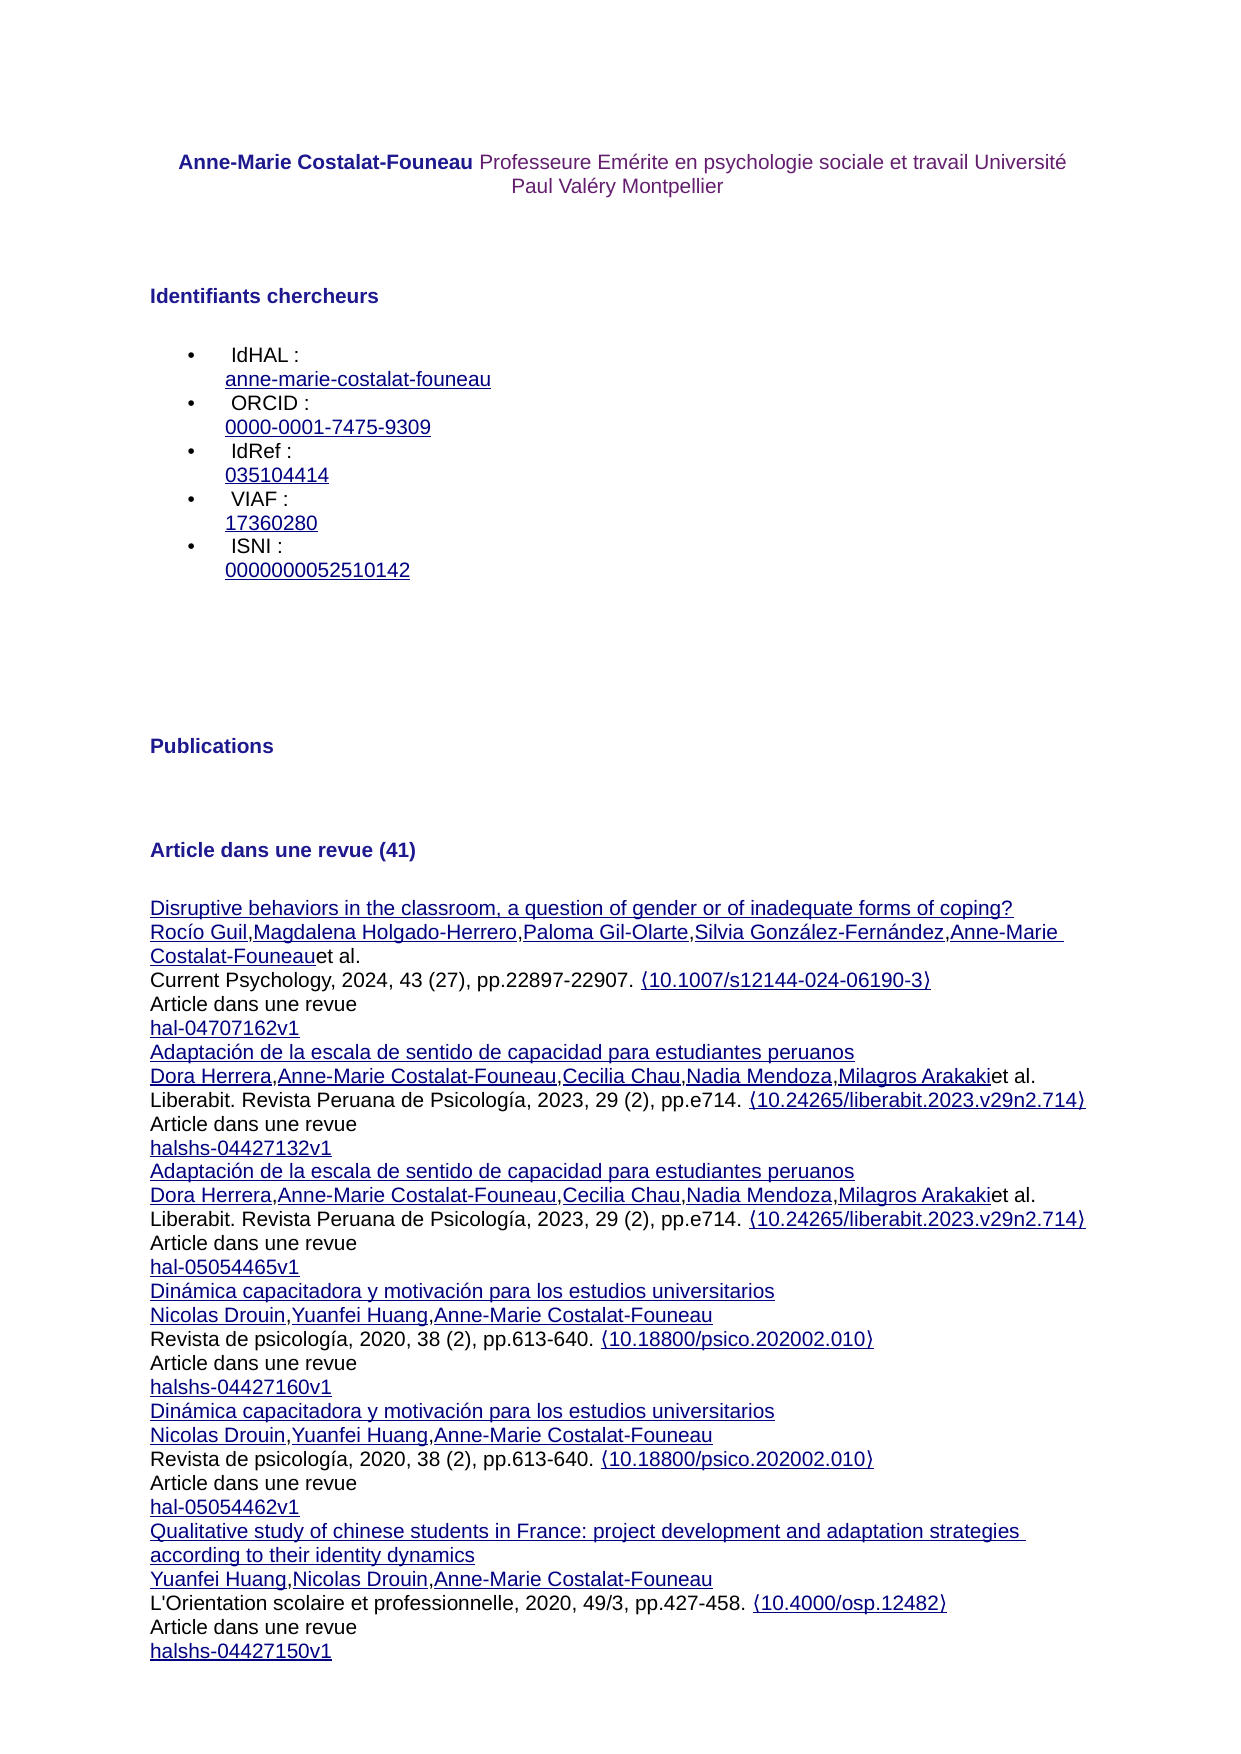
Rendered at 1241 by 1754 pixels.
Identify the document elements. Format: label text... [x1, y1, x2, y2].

table_cell Dinámica capacitadora y motivación para los estudios universitarios Nicolas Drouin,Yuanfei Huang,Anne-Marie Costalat-Founeau Revista de psicología, 2020, 38 (2), pp.613-640. ⟨10.18800/psico.202002.010⟩ Article dans une revue halshs-04427160v1 [150, 1279, 1090, 1399]
list 0000-0001-7475-9309 [187, 414, 1090, 438]
subtitle Article dans une revue (41) [150, 837, 1090, 861]
list 0000000052510142 [187, 558, 1090, 582]
list anne-marie-costalat-founeau [187, 367, 1090, 391]
subtitle Anne-Marie Costalat-Founeau Professeure Emérite en psychologie sociale et travail Université Paul Valéry Montpellier [150, 150, 1090, 198]
list ISNI : [187, 534, 1090, 558]
subtitle Identifiants chercheurs [150, 284, 1090, 308]
list IdHAL : [187, 343, 1090, 367]
list ORCID : [187, 391, 1090, 414]
table_cell Adaptación de la escala de sentido de capacidad para estudiantes peruanos Dora Herrera,Anne-Marie Costalat-Founeau,Cecilia Chau,Nadia Mendoza,Milagros Arakakiet al. Liberabit. Revista Peruana de Psicología, 2023, 29 (2), pp.e714. ⟨10.24265/liberabit.2023.v29n2.714⟩ Article dans une revue halshs-04427132v1 [150, 1040, 1090, 1159]
list IdRef : [187, 438, 1090, 462]
list 17360280 [187, 510, 1090, 534]
list 035104414 [187, 462, 1090, 486]
table_cell Qualitative study of chinese students in France: project development and adaptation strategies according to their identity dynamics Yuanfei Huang,Nicolas Drouin,Anne-Marie Costalat-Founeau L'Orientation scolaire et professionnelle, 2020, 49/3, pp.427-458. ⟨10.4000/osp.12482⟩ Article dans une revue halshs-04427150v1 [150, 1519, 1090, 1662]
table_cell Adaptación de la escala de sentido de capacidad para estudiantes peruanos Dora Herrera,Anne-Marie Costalat-Founeau,Cecilia Chau,Nadia Mendoza,Milagros Arakakiet al. Liberabit. Revista Peruana de Psicología, 2023, 29 (2), pp.e714. ⟨10.24265/liberabit.2023.v29n2.714⟩ Article dans une revue hal-05054465v1 [150, 1159, 1090, 1279]
table_cell Dinámica capacitadora y motivación para los estudios universitarios Nicolas Drouin,Yuanfei Huang,Anne-Marie Costalat-Founeau Revista de psicología, 2020, 38 (2), pp.613-640. ⟨10.18800/psico.202002.010⟩ Article dans une revue hal-05054462v1 [150, 1399, 1090, 1519]
list VIAF : [187, 486, 1090, 510]
table_header Disruptive behaviors in the classroom, a question of gender or of inadequate forms of coping? Rocío Guil,Magdalena Holgado-Herrero,Paloma Gil-Olarte,Silvia González-Fernández,Anne-Marie Costalat-Founeauet al. Current Psychology, 2024, 43 (27), pp.22897-22907. ⟨10.1007/s12144-024-06190-3⟩ Article dans une revue hal-04707162v1 [150, 896, 1090, 1039]
subtitle Publications [150, 734, 1090, 758]
